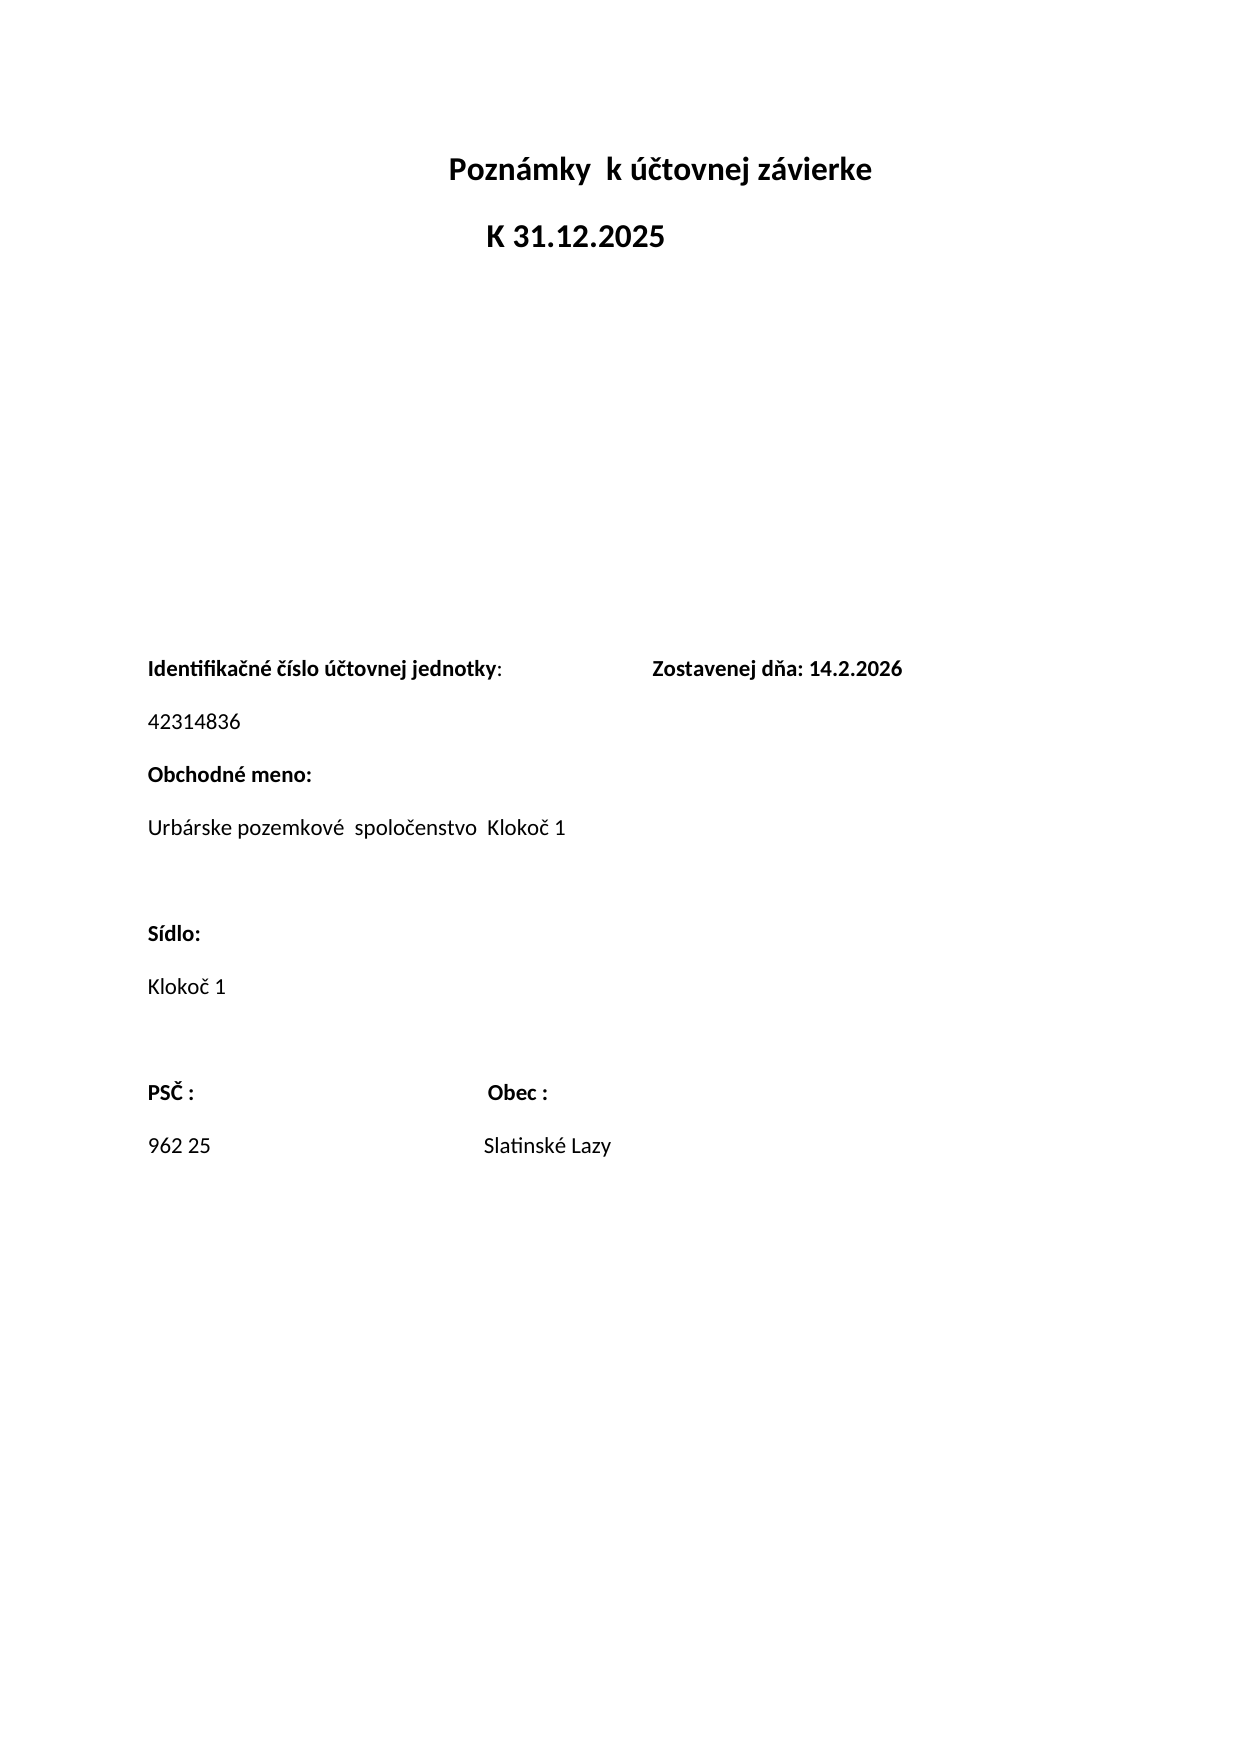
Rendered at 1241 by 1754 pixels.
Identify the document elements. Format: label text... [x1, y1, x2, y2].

text Klokoč 1 [148, 972, 1093, 1000]
text Obchodné meno: [148, 760, 1093, 788]
text Identifikačné číslo účtovnej jednotky: Zostavenej dňa: 14.2.2026 [148, 654, 1093, 682]
text Urbárske pozemkové spoločenstvo Klokoč 1 [148, 813, 1093, 841]
text Sídlo: [148, 919, 1093, 947]
text 962 25 Slatinské Lazy [148, 1131, 1093, 1159]
text 42314836 [148, 707, 1093, 735]
text PSČ : Obec : [148, 1078, 1093, 1106]
text K 31.12.2025 [148, 215, 1093, 256]
text Poznámky k účtovnej závierke [148, 148, 1093, 188]
